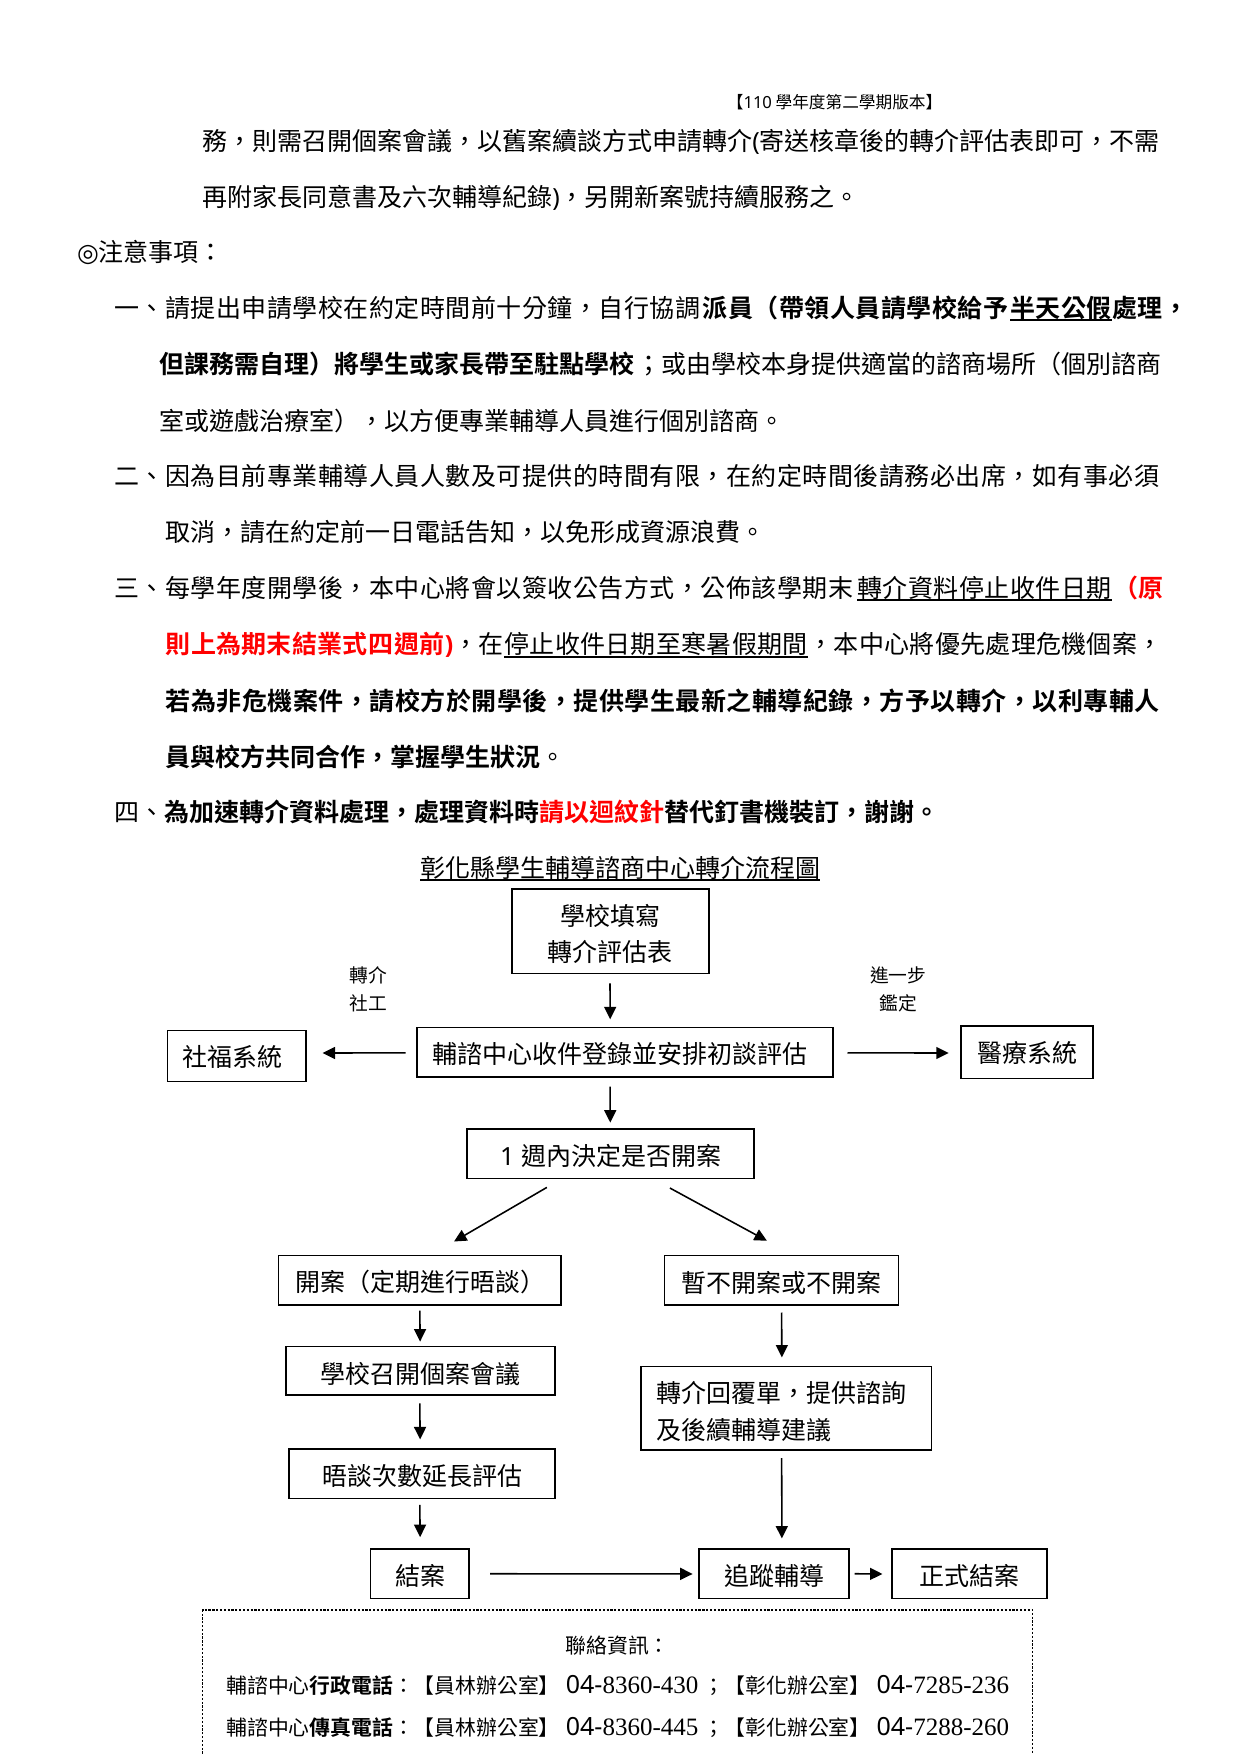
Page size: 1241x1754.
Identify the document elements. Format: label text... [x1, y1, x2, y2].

text 一、請提出申請學校在約定時間前十分鐘，自行協調派員（帶領人員請學校給予半天公假處理，但課務需自理）將學生或家長帶至駐點學校；或由學校本身提供適當的諮商場所（個別諮商室或遊戲治療室），以方便專業輔導人員進行個別諮商。 [114, 288, 1163, 438]
text 四、為加速轉介資料處理，處理資料時請以迴紋針替代釘書機裝訂，謝謝。 [114, 792, 1163, 830]
text 三、每學年度開學後，本中心將會以簽收公告方式，公佈該學期末轉介資料停止收件日期（原則上為期末結業式四週前)，在停止收件日期至寒暑假期間，本中心將優先處理危機個案，若為非危機案件，請校方於開學後，提供學生最新之輔導紀錄，方予以轉介，以利專輔人員與校方共同合作，掌握學生狀況。 [114, 568, 1163, 774]
text 二、因為目前專業輔導人員人數及可提供的時間有限，在約定時間後請務必出席，如有事必須取消，請在約定前一日電話告知，以免形成資源浪費。 [114, 456, 1163, 550]
text ◎注意事項： [77, 232, 1163, 270]
text 務，則需召開個案會議，以舊案續談方式申請轉介(寄送核章後的轉介評估表即可，不需再附家長同意書及六次輔導紀錄)，另開新案號持續服務之。 [77, 120, 1163, 214]
text 彰化縣學生輔導諮商中心轉介流程圖 [77, 848, 1163, 885]
